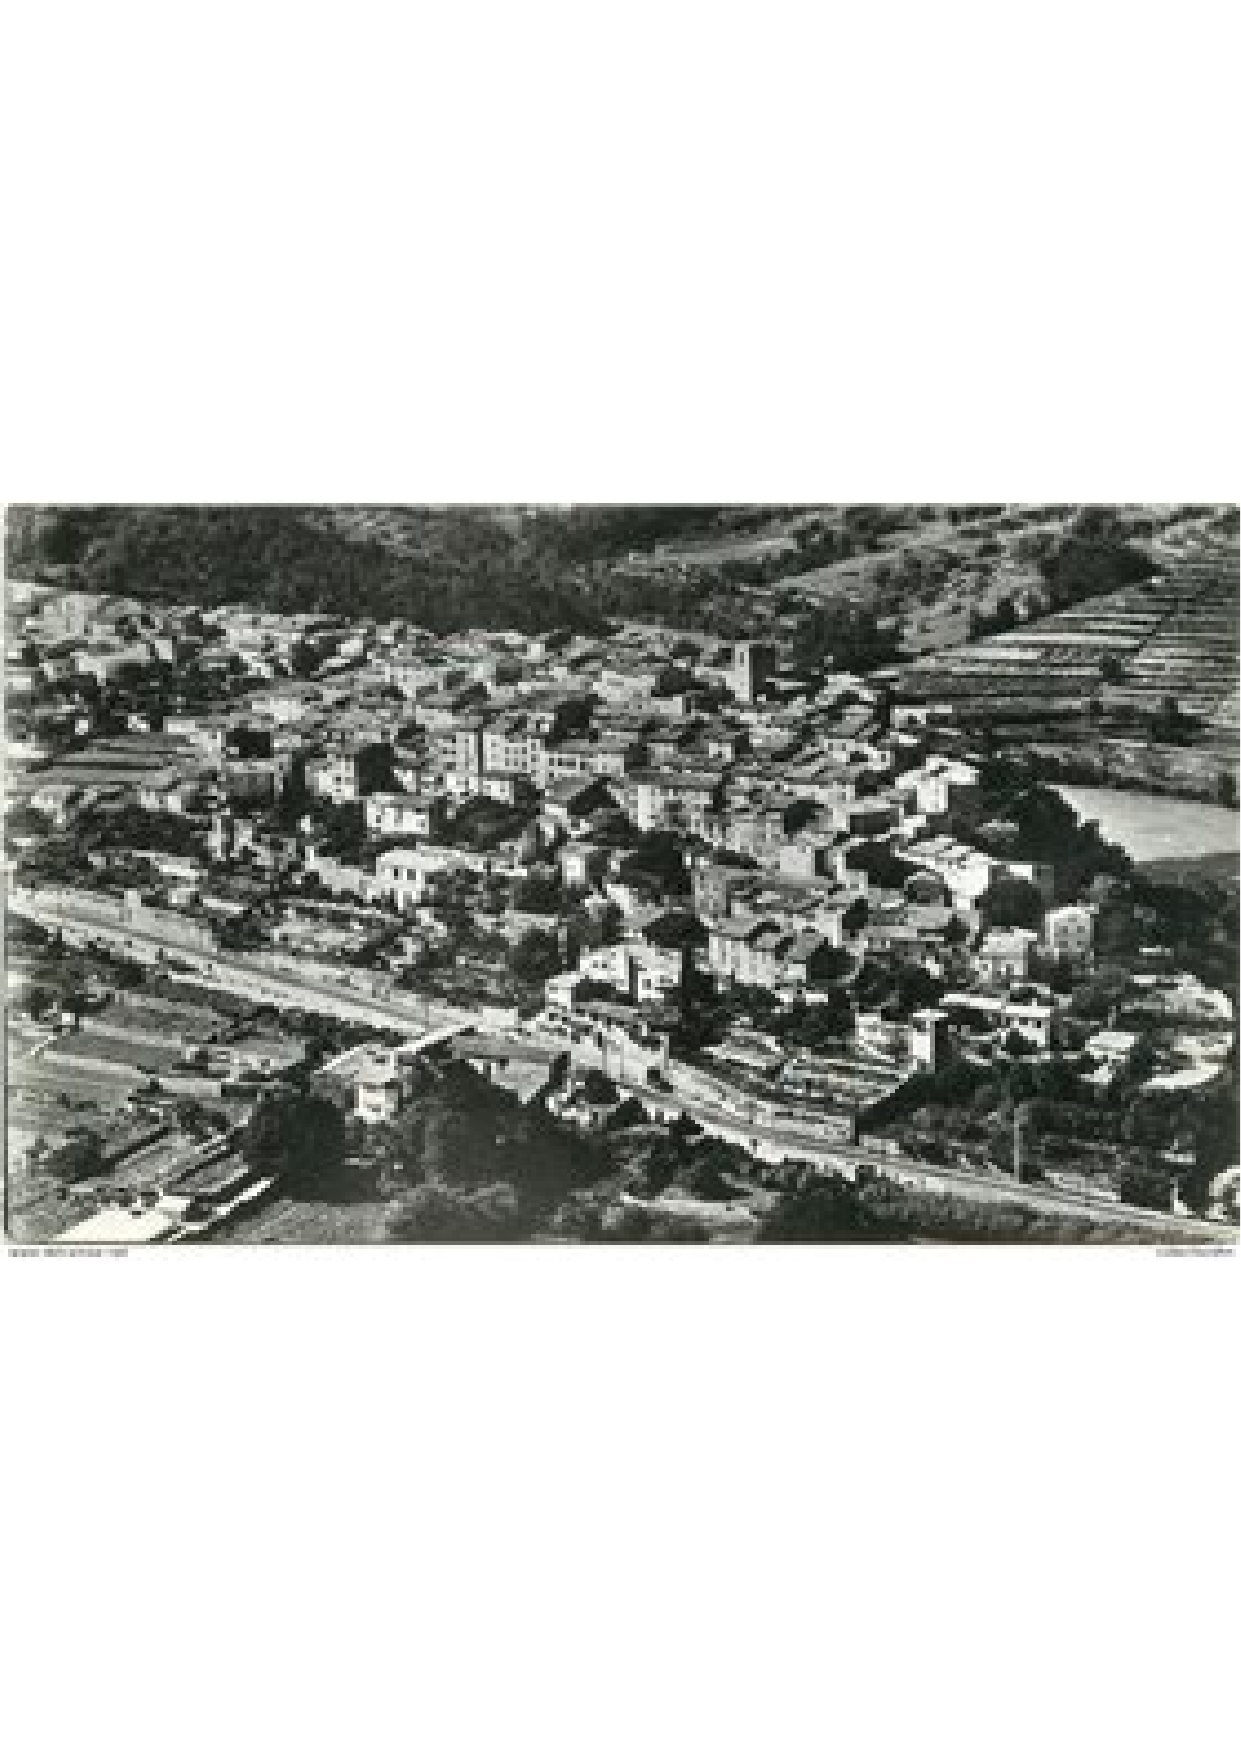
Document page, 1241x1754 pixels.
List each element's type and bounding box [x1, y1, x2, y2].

picture [0, 500, 1241, 1261]
